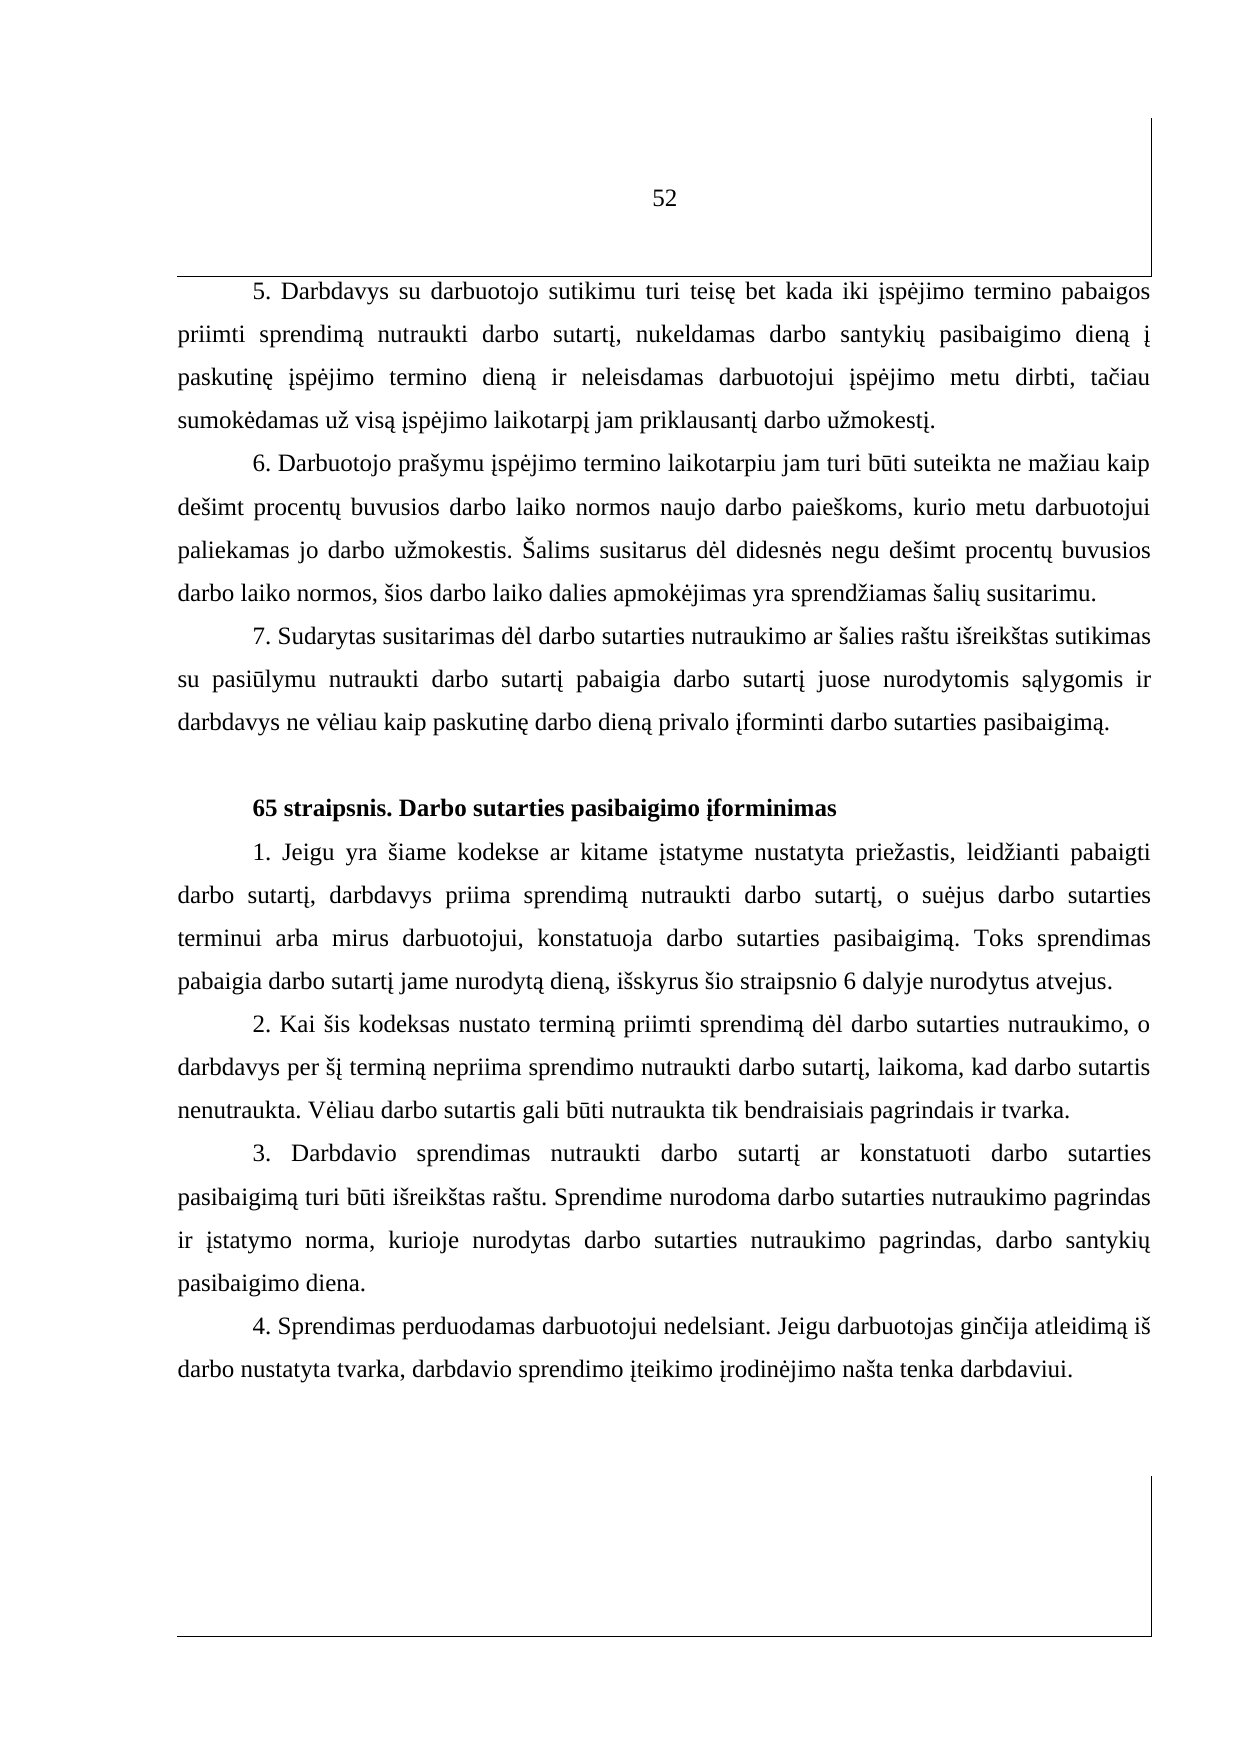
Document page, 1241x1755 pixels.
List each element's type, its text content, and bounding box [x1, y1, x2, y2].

text 4. Sprendimas perduodamas darbuotojui nedelsiant. Jeigu darbuotojas ginčija atleidimą iš darbo nustatyta tvarka, darbdavio sprendimo įteikimo įrodinėjimo našta tenka darbdaviui. [177, 1311, 1152, 1383]
subtitle 65 straipsnis. Darbo sutarties pasibaigimo įforminimas [177, 793, 1152, 822]
text 5. Darbdavys su darbuotojo sutikimu turi teisę bet kada iki įspėjimo termino pabaigos priimti sprendimą nutraukti darbo sutartį, nukeldamas darbo santykių pasibaigimo dieną į paskutinę įspėjimo termino dieną ir neleisdamas darbuotojui įspėjimo metu dirbti, tačiau sumokėdamas už visą įspėjimo laikotarpį jam priklausantį darbo užmokestį. [177, 276, 1152, 434]
text 2. Kai šis kodeksas nustato terminą priimti sprendimą dėl darbo sutarties nutraukimo, o darbdavys per šį terminą nepriima sprendimo nutraukti darbo sutartį, laikoma, kad darbo sutartis nenutraukta. Vėliau darbo sutartis gali būti nutraukta tik bendraisiais pagrindais ir tvarka. [177, 1009, 1152, 1124]
text 6. Darbuotojo prašymu įspėjimo termino laikotarpiu jam turi būti suteikta ne mažiau kaip dešimt procentų buvusios darbo laiko normos naujo darbo paieškoms, kurio metu darbuotojui paliekamas jo darbo užmokestis. Šalims susitarus dėl didesnės negu dešimt procentų buvusios darbo laiko normos, šios darbo laiko dalies apmokėjimas yra sprendžiamas šalių susitarimu. [177, 448, 1152, 607]
text 7. Sudarytas susitarimas dėl darbo sutarties nutraukimo ar šalies raštu išreikštas sutikimas su pasiūlymu nutraukti darbo sutartį pabaigia darbo sutartį juose nurodytomis sąlygomis ir darbdavys ne vėliau kaip paskutinę darbo dieną privalo įforminti darbo sutarties pasibaigimą. [177, 621, 1152, 736]
text 1. Jeigu yra šiame kodekse ar kitame įstatyme nustatyta priežastis, leidžianti pabaigti darbo sutartį, darbdavys priima sprendimą nutraukti darbo sutartį, o suėjus darbo sutarties terminui arba mirus darbuotojui, konstatuoja darbo sutarties pasibaigimą. Toks sprendimas pabaigia darbo sutartį jame nurodytą dieną, išskyrus šio straipsnio 6 dalyje nurodytus atvejus. [177, 837, 1152, 995]
text 3. Darbdavio sprendimas nutraukti darbo sutartį ar konstatuoti darbo sutarties pasibaigimą turi būti išreikštas raštu. Sprendime nurodoma darbo sutarties nutraukimo pagrindas ir įstatymo norma, kurioje nurodytas darbo sutarties nutraukimo pagrindas, darbo santykių pasibaigimo diena. [177, 1138, 1152, 1297]
